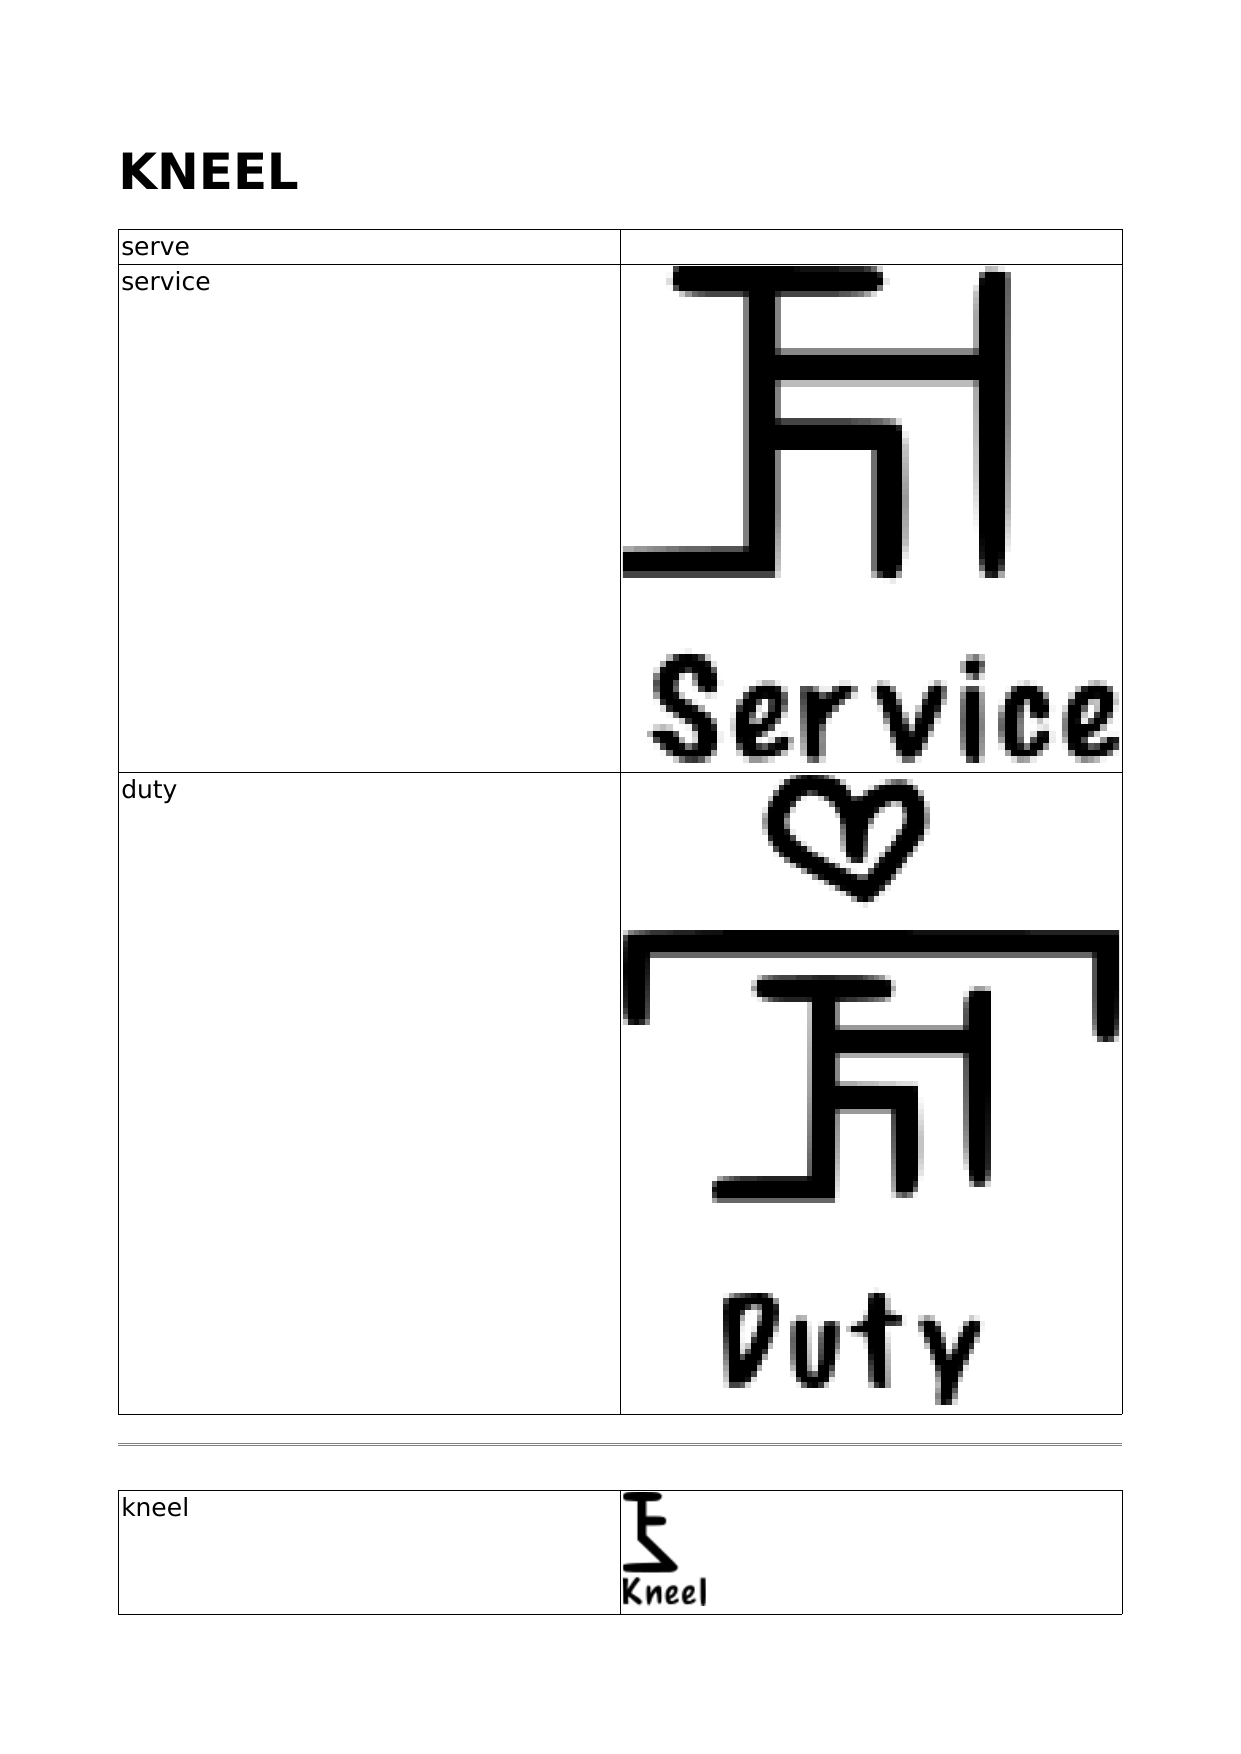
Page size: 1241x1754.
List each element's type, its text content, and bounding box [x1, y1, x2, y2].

table_cell [621, 773, 1122, 1414]
table_header [621, 230, 1122, 264]
picture [622, 266, 1120, 763]
table_cell duty [119, 773, 620, 1414]
picture [623, 775, 1120, 1405]
subtitle KNEEL [118, 143, 1122, 201]
table_header serve [119, 230, 620, 264]
picture [622, 1492, 706, 1606]
table_header [621, 1491, 1122, 1614]
table_cell [621, 265, 1122, 772]
table_cell service [119, 265, 620, 772]
table_header kneel [119, 1491, 620, 1614]
